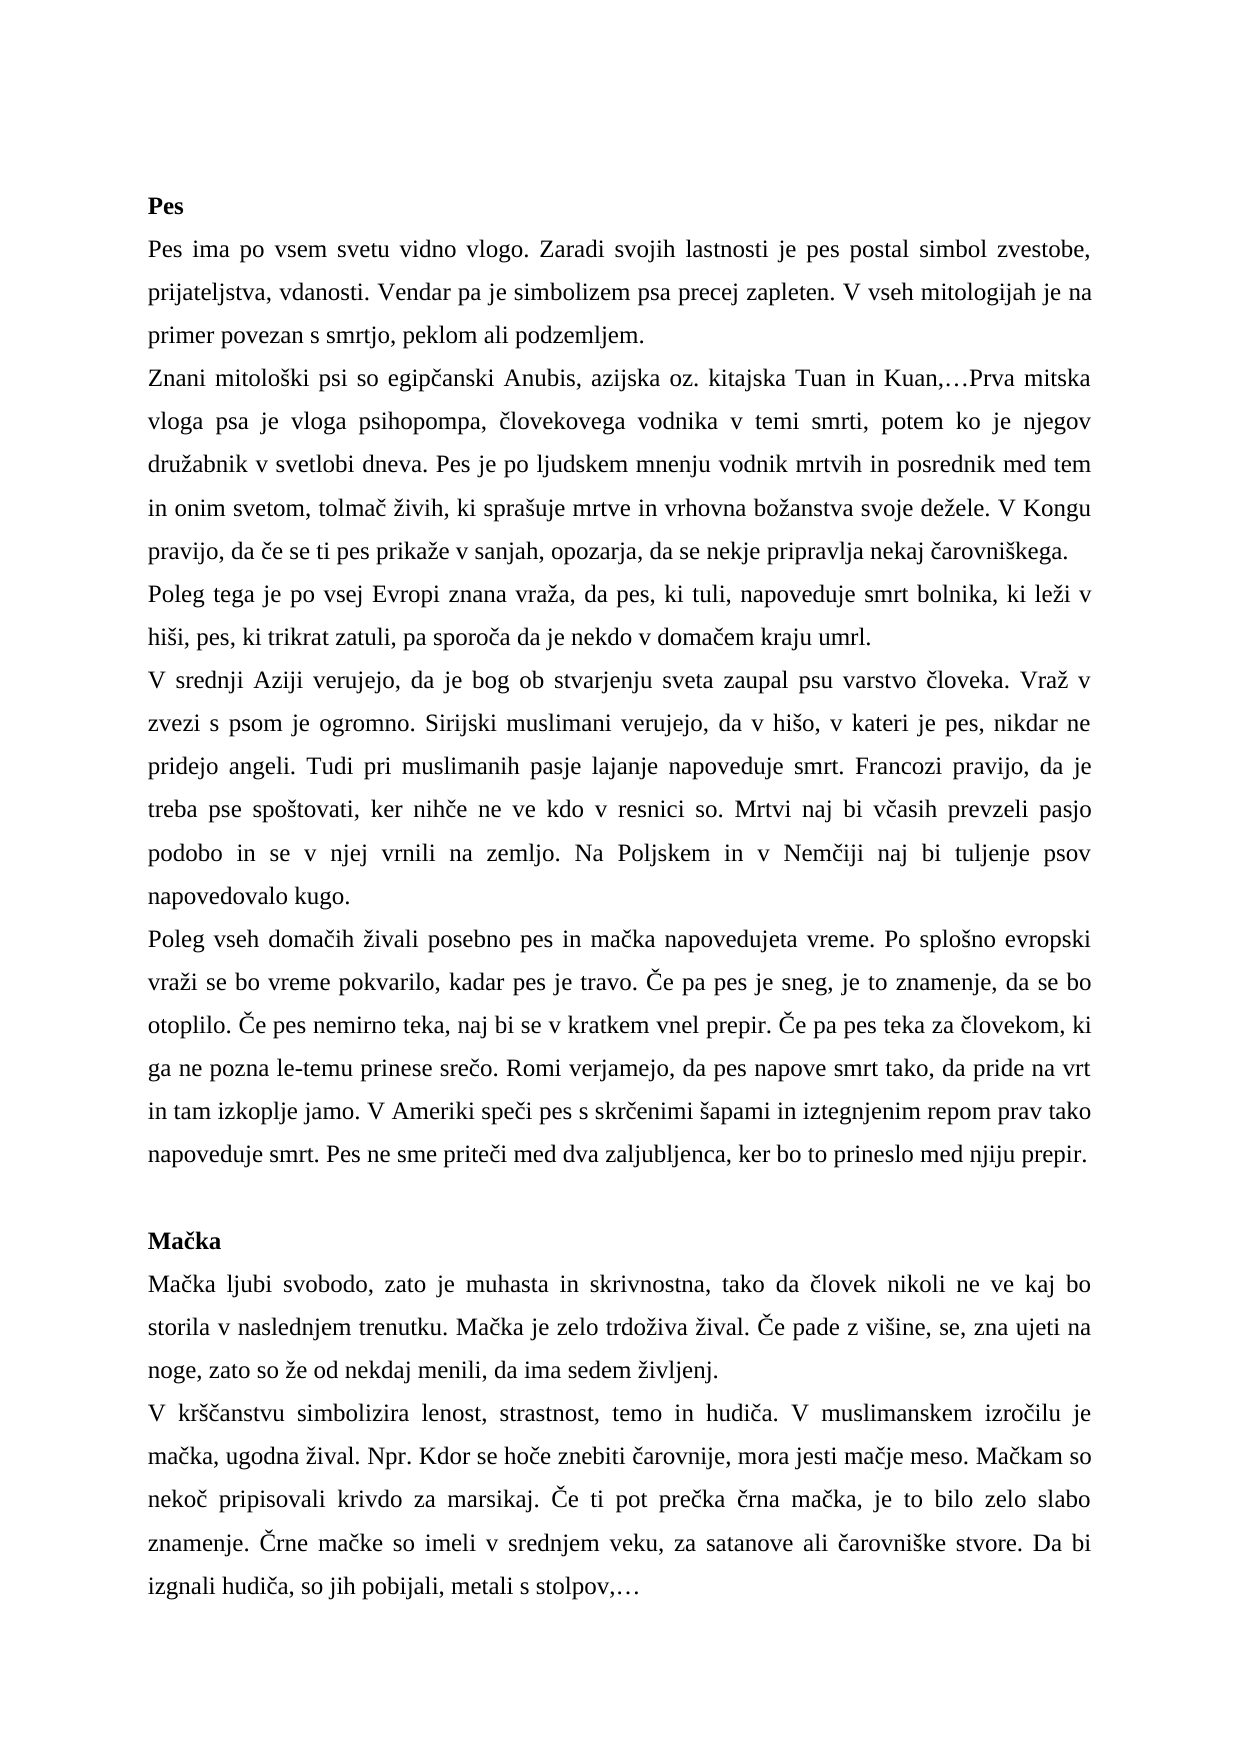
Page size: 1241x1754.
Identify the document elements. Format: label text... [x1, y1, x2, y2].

text Pes ima po vsem svetu vidno vlogo. Zaradi svojih lastnosti je pes postal simbol zvestobe, prijateljstva, vdanosti. Vendar pa je simbolizem psa precej zapleten. V vseh mitologijah je na primer povezan s smrtjo, peklom ali podzemljem. [148, 234, 1093, 349]
text Poleg vseh domačih živali posebno pes in mačka napovedujeta vreme. Po splošno evropski vraži se bo vreme pokvarilo, kadar pes je travo. Če pa pes je sneg, je to znamenje, da se bo otoplilo. Če pes nemirno teka, naj bi se v kratkem vnel prepir. Če pa pes teka za človekom, ki ga ne pozna le-temu prinese srečo. Romi verjamejo, da pes napove smrt tako, da pride na vrt in tam izkoplje jamo. V Ameriki speči pes s skrčenimi šapami in iztegnjenim repom prav tako napoveduje smrt. Pes ne sme priteči med dva zaljubljenca, ker bo to prineslo med njiju prepir. [148, 924, 1093, 1168]
text V krščanstvu simbolizira lenost, strastnost, temo in hudiča. V muslimanskem izročilu je mačka, ugodna žival. Npr. Kdor se hoče znebiti čarovnije, mora jesti mačje meso. Mačkam so nekoč pripisovali krivdo za marsikaj. Če ti pot prečka črna mačka, je to bilo zelo slabo znamenje. Črne mačke so imeli v srednjem veku, za satanove ali čarovniške stvore. Da bi izgnali hudiča, so jih pobijali, metali s stolpov,… [148, 1398, 1093, 1599]
text Poleg tega je po vsej Evropi znana vraža, da pes, ki tuli, napoveduje smrt bolnika, ki leži v hiši, pes, ki trikrat zatuli, pa sporoča da je nekdo v domačem kraju umrl. [148, 579, 1093, 651]
text Mačka [148, 1226, 1093, 1254]
text Znani mitološki psi so egipčanski Anubis, azijska oz. kitajska Tuan in Kuan,…Prva mitska vloga psa je vloga psihopompa, človekovega vodnika v temi smrti, potem ko je njegov družabnik v svetlobi dneva. Pes je po ljudskem mnenju vodnik mrtvih in posrednik med tem in onim svetom, tolmač živih, ki sprašuje mrtve in vrhovna božanstva svoje dežele. V Kongu pravijo, da če se ti pes prikaže v sanjah, opozarja, da se nekje pripravlja nekaj čarovniškega. [148, 363, 1093, 564]
text V srednji Aziji verujejo, da je bog ob stvarjenju sveta zaupal psu varstvo človeka. Vraž v zvezi s psom je ogromno. Sirijski muslimani verujejo, da v hišo, v kateri je pes, nikdar ne pridejo angeli. Tudi pri muslimanih pasje lajanje napoveduje smrt. Francozi pravijo, da je treba pse spoštovati, ker nihče ne ve kdo v resnici so. Mrtvi naj bi včasih prevzeli pasjo podobo in se v njej vrnili na zemljo. Na Poljskem in v Nemčiji naj bi tuljenje psov napovedovalo kugo. [148, 665, 1093, 909]
text Pes [148, 191, 1093, 219]
text Mačka ljubi svobodo, zato je muhasta in skrivnostna, tako da človek nikoli ne ve kaj bo storila v naslednjem trenutku. Mačka je zelo trdoživa žival. Če pade z višine, se, zna ujeti na noge, zato so že od nekdaj menili, da ima sedem življenj. [148, 1269, 1093, 1384]
